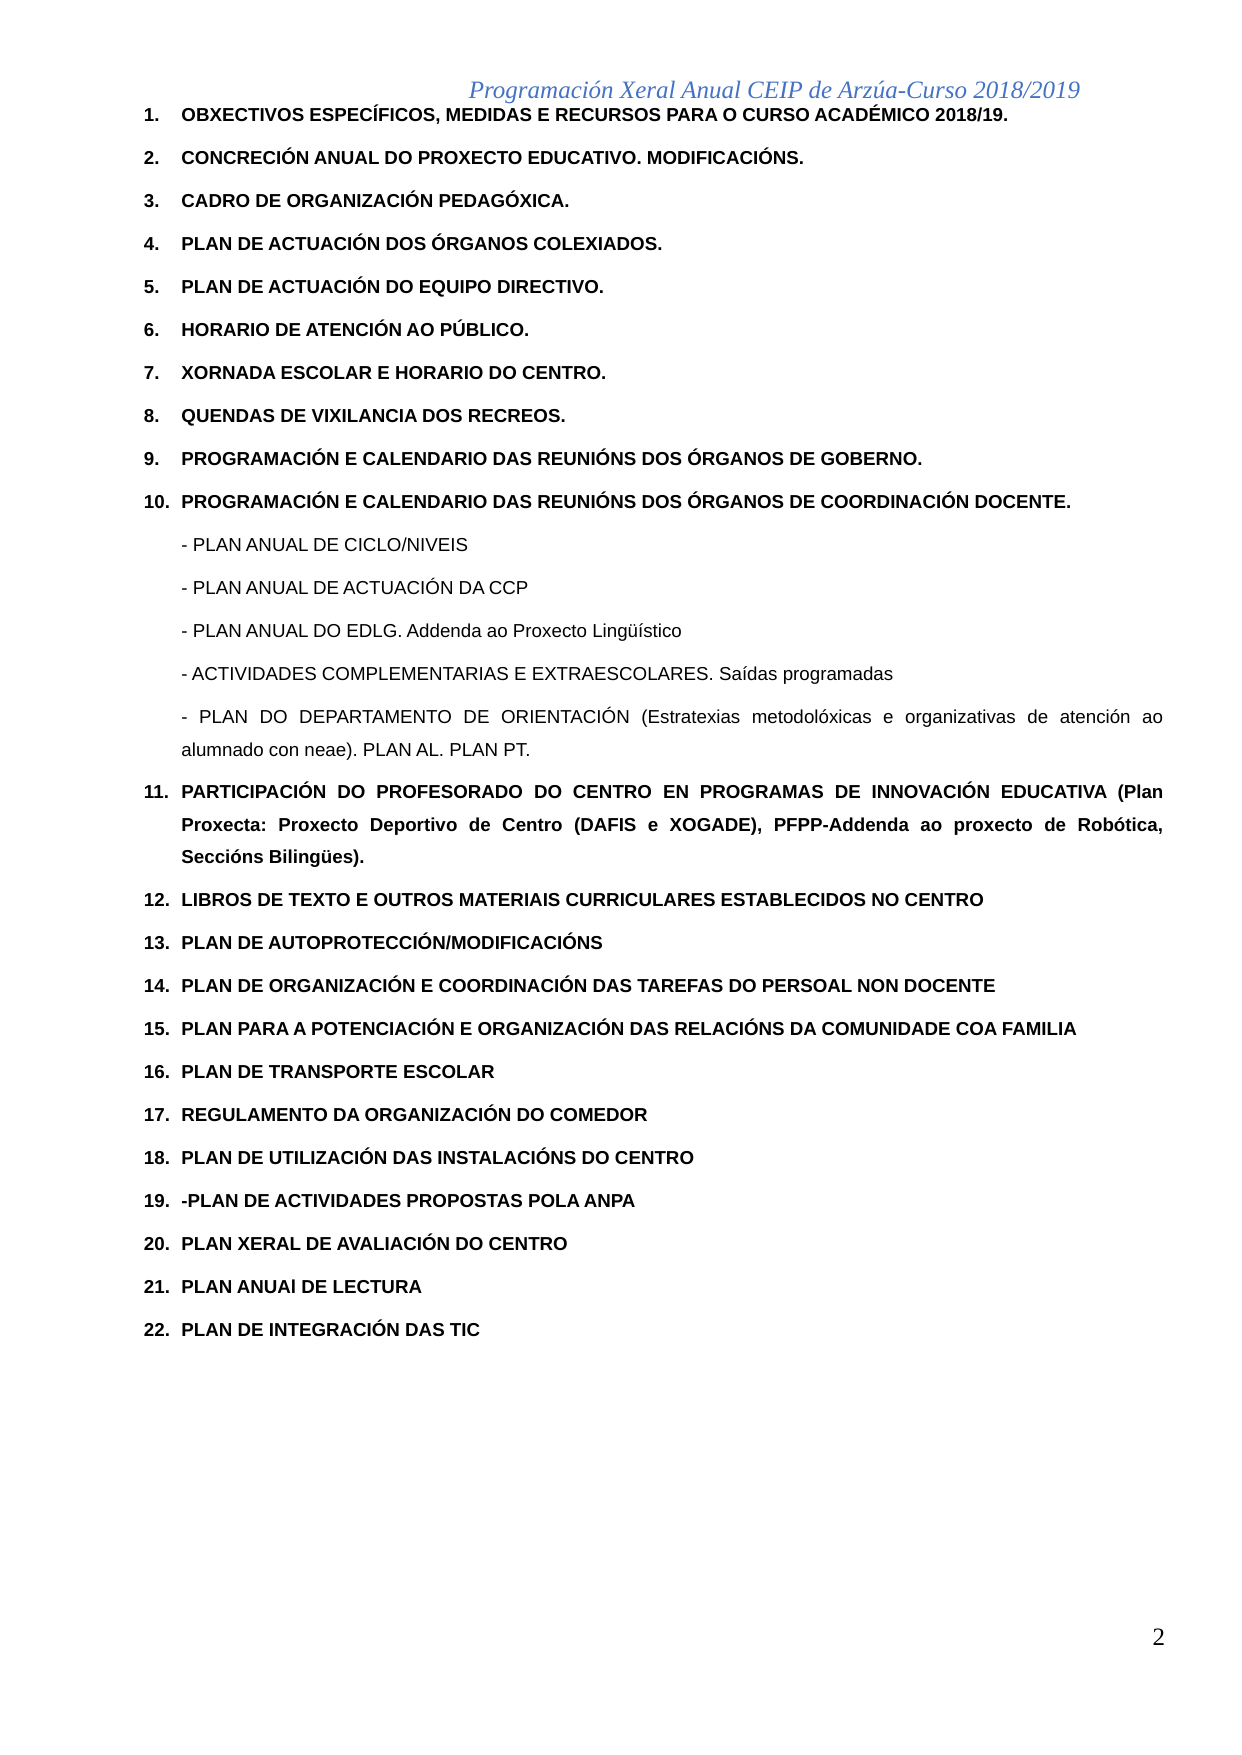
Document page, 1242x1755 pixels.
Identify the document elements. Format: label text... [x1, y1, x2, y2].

text - PLAN ANUAL DE CICLO/NIVEIS [181, 534, 1164, 556]
list PROGRAMACIÓN E CALENDARIO DAS REUNIÓNS DOS ÓRGANOS DE GOBERNO. [144, 448, 1164, 469]
list PLAN DE INTEGRACIÓN DAS TIC [144, 1319, 1164, 1341]
list PROGRAMACIÓN E CALENDARIO DAS REUNIÓNS DOS ÓRGANOS DE COORDINACIÓN DOCENTE. [144, 491, 1164, 512]
list CONCRECIÓN ANUAL DO PROXECTO EDUCATIVO. MODIFICACIÓNS. [144, 147, 1164, 168]
list PLAN XERAL DE AVALIACIÓN DO CENTRO [144, 1233, 1164, 1255]
list PLAN DE ACTUACIÓN DOS ÓRGANOS COLEXIADOS. [144, 233, 1164, 254]
list -PLAN DE ACTIVIDADES PROPOSTAS POLA ANPA [144, 1190, 1164, 1212]
list PLAN DE ORGANIZACIÓN E COORDINACIÓN DAS TAREFAS DO PERSOAL NON DOCENTE [144, 975, 1164, 997]
list LIBROS DE TEXTO E OUTROS MATERIAIS CURRICULARES ESTABLECIDOS NO CENTRO [144, 889, 1164, 911]
list PLAN DE TRANSPORTE ESCOLAR [144, 1061, 1164, 1083]
list CADRO DE ORGANIZACIÓN PEDAGÓXICA. [144, 190, 1164, 211]
list QUENDAS DE VIXILANCIA DOS RECREOS. [144, 405, 1164, 426]
list PLAN DE UTILIZACIÓN DAS INSTALACIÓNS DO CENTRO [144, 1147, 1164, 1169]
list PLAN DE AUTOPROTECCIÓN/MODIFICACIÓNS [144, 932, 1164, 953]
list PLAN DE ACTUACIÓN DO EQUIPO DIRECTIVO. [144, 276, 1164, 297]
list REGULAMENTO DA ORGANIZACIÓN DO COMEDOR [144, 1104, 1164, 1126]
list OBXECTIVOS ESPECÍFICOS, MEDIDAS E RECURSOS PARA O CURSO ACADÉMICO 2018/19. [144, 104, 1164, 125]
list PARTICIPACIÓN DO PROFESORADO DO CENTRO EN PROGRAMAS DE INNOVACIÓN EDUCATIVA (Plan Proxecta: Proxecto Deportivo de Centro (DAFIS e XOGADE), PFPP-Addenda ao proxecto de Robótica, Seccións Bilingües). [144, 781, 1164, 867]
list XORNADA ESCOLAR E HORARIO DO CENTRO. [144, 362, 1164, 383]
text - PLAN ANUAL DE ACTUACIÓN DA CCP [181, 577, 1164, 598]
text - PLAN ANUAL DO EDLG. Addenda ao Proxecto Lingüístico [181, 620, 1164, 642]
list PLAN ANUAl DE LECTURA [144, 1276, 1164, 1298]
list PLAN PARA A POTENCIACIÓN E ORGANIZACIÓN DAS RELACIÓNS DA COMUNIDADE COA FAMILIA [144, 1018, 1164, 1039]
list HORARIO DE ATENCIÓN AO PÚBLICO. [144, 319, 1164, 340]
text - ACTIVIDADES COMPLEMENTARIAS E EXTRAESCOLARES. Saídas programadas [181, 663, 1164, 684]
text - PLAN DO DEPARTAMENTO DE ORIENTACIÓN (Estratexias metodolóxicas e organizativas de atención ao alumnado con neae). PLAN AL. PLAN PT. [181, 706, 1164, 760]
